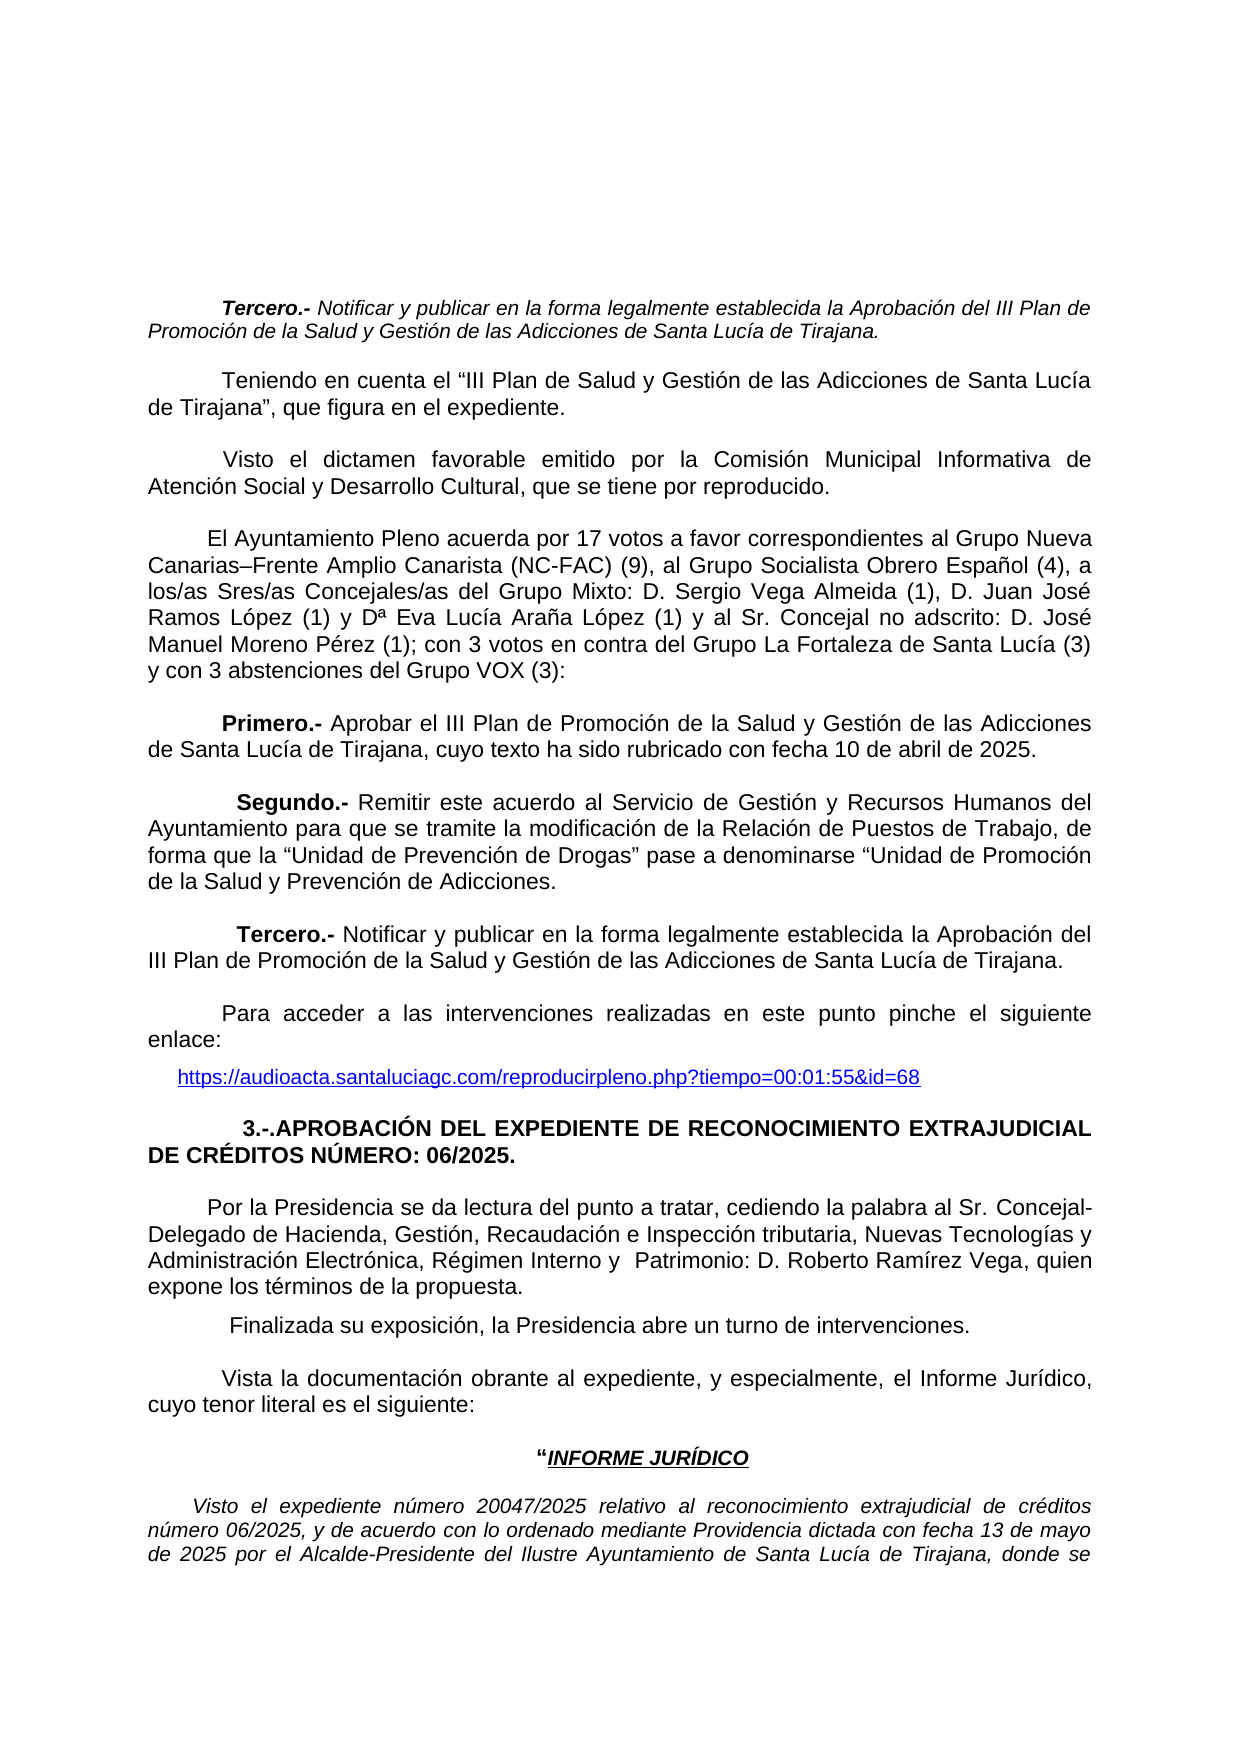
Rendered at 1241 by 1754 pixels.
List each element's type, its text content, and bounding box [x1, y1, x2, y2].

text Finalizada su exposición, la Presidencia abre un turno de intervenciones. [148, 1312, 1092, 1338]
text Por la Presidencia se da lectura del punto a tratar, cediendo la palabra al Sr. Concejal-Delegado de Hacienda, Gestión, Recaudación e Inspección tributaria, Nuevas Tecnologías y Administración Electrónica, Régimen Interno y Patrimonio: D. Roberto Ramírez Vega, quien expone los términos de la propuesta. [148, 1194, 1092, 1300]
text El Ayuntamiento Pleno acuerda por 17 votos a favor correspondientes al Grupo Nueva Canarias–Frente Amplio Canarista (NC-FAC) (9), al Grupo Socialista Obrero Español (4), a los/as Sres/as Concejales/as del Grupo Mixto: D. Sergio Vega Almeida (1), D. Juan José Ramos López (1) y Dª Eva Lucía Araña López (1) y al Sr. Concejal no adscrito: D. José Manuel Moreno Pérez (1); con 3 votos en contra del Grupo La Fortaleza de Santa Lucía (3) y con 3 abstenciones del Grupo VOX (3): [148, 525, 1092, 683]
text https://audioacta.santaluciagc.com/reproducirpleno.php?tiempo=00:01:55&id=68 [148, 1065, 1089, 1089]
text Visto el expediente número 20047/2025 relativo al reconocimiento extrajudicial de créditos número 06/2025, y de acuerdo con lo ordenado mediante Providencia dictada con fecha 13 de mayo de 2025 por el Alcalde-Presidente del Ilustre Ayuntamiento de Santa Lucía de Tirajana, donde se [148, 1494, 1092, 1566]
text Tercero.- Notificar y publicar en la forma legalmente establecida la Aprobación del III Plan de Promoción de la Salud y Gestión de las Adicciones de Santa Lucía de Tirajana. [148, 295, 1092, 343]
text Teniendo en cuenta el “III Plan de Salud y Gestión de las Adicciones de Santa Lucía de Tirajana”, que figura en el expediente. [148, 367, 1092, 420]
text Tercero.- Notificar y publicar en la forma legalmente establecida la Aprobación del III Plan de Promoción de la Salud y Gestión de las Adicciones de Santa Lucía de Tirajana. [148, 921, 1092, 973]
text Segundo.- Remitir este acuerdo al Servicio de Gestión y Recursos Humanos del Ayuntamiento para que se tramite la modificación de la Relación de Puestos de Trabajo, de forma que la “Unidad de Prevención de Drogas” pase a denominarse “Unidad de Promoción de la Salud y Prevención de Adicciones. [148, 789, 1092, 894]
text Visto el dictamen favorable emitido por la Comisión Municipal Informativa de Atención Social y Desarrollo Cultural, que se tiene por reproducido. [148, 446, 1092, 499]
text Para acceder a las intervenciones realizadas en este punto pinche el siguiente enlace: [148, 1000, 1092, 1052]
text Primero.- Aprobar el III Plan de Promoción de la Salud y Gestión de las Adicciones de Santa Lucía de Tirajana, cuyo texto ha sido rubricado con fecha 10 de abril de 2025. [148, 710, 1092, 762]
text “INFORME JURÍDICO [148, 1444, 1092, 1470]
text 3.-.APROBACIÓN DEL EXPEDIENTE DE RECONOCIMIENTO EXTRAJUDICIAL DE CRÉDITOS NÚMERO: 06/2025. [148, 1115, 1092, 1168]
text Vista la documentación obrante al expediente, y especialmente, el Informe Jurídico, cuyo tenor literal es el siguiente: [148, 1365, 1092, 1418]
